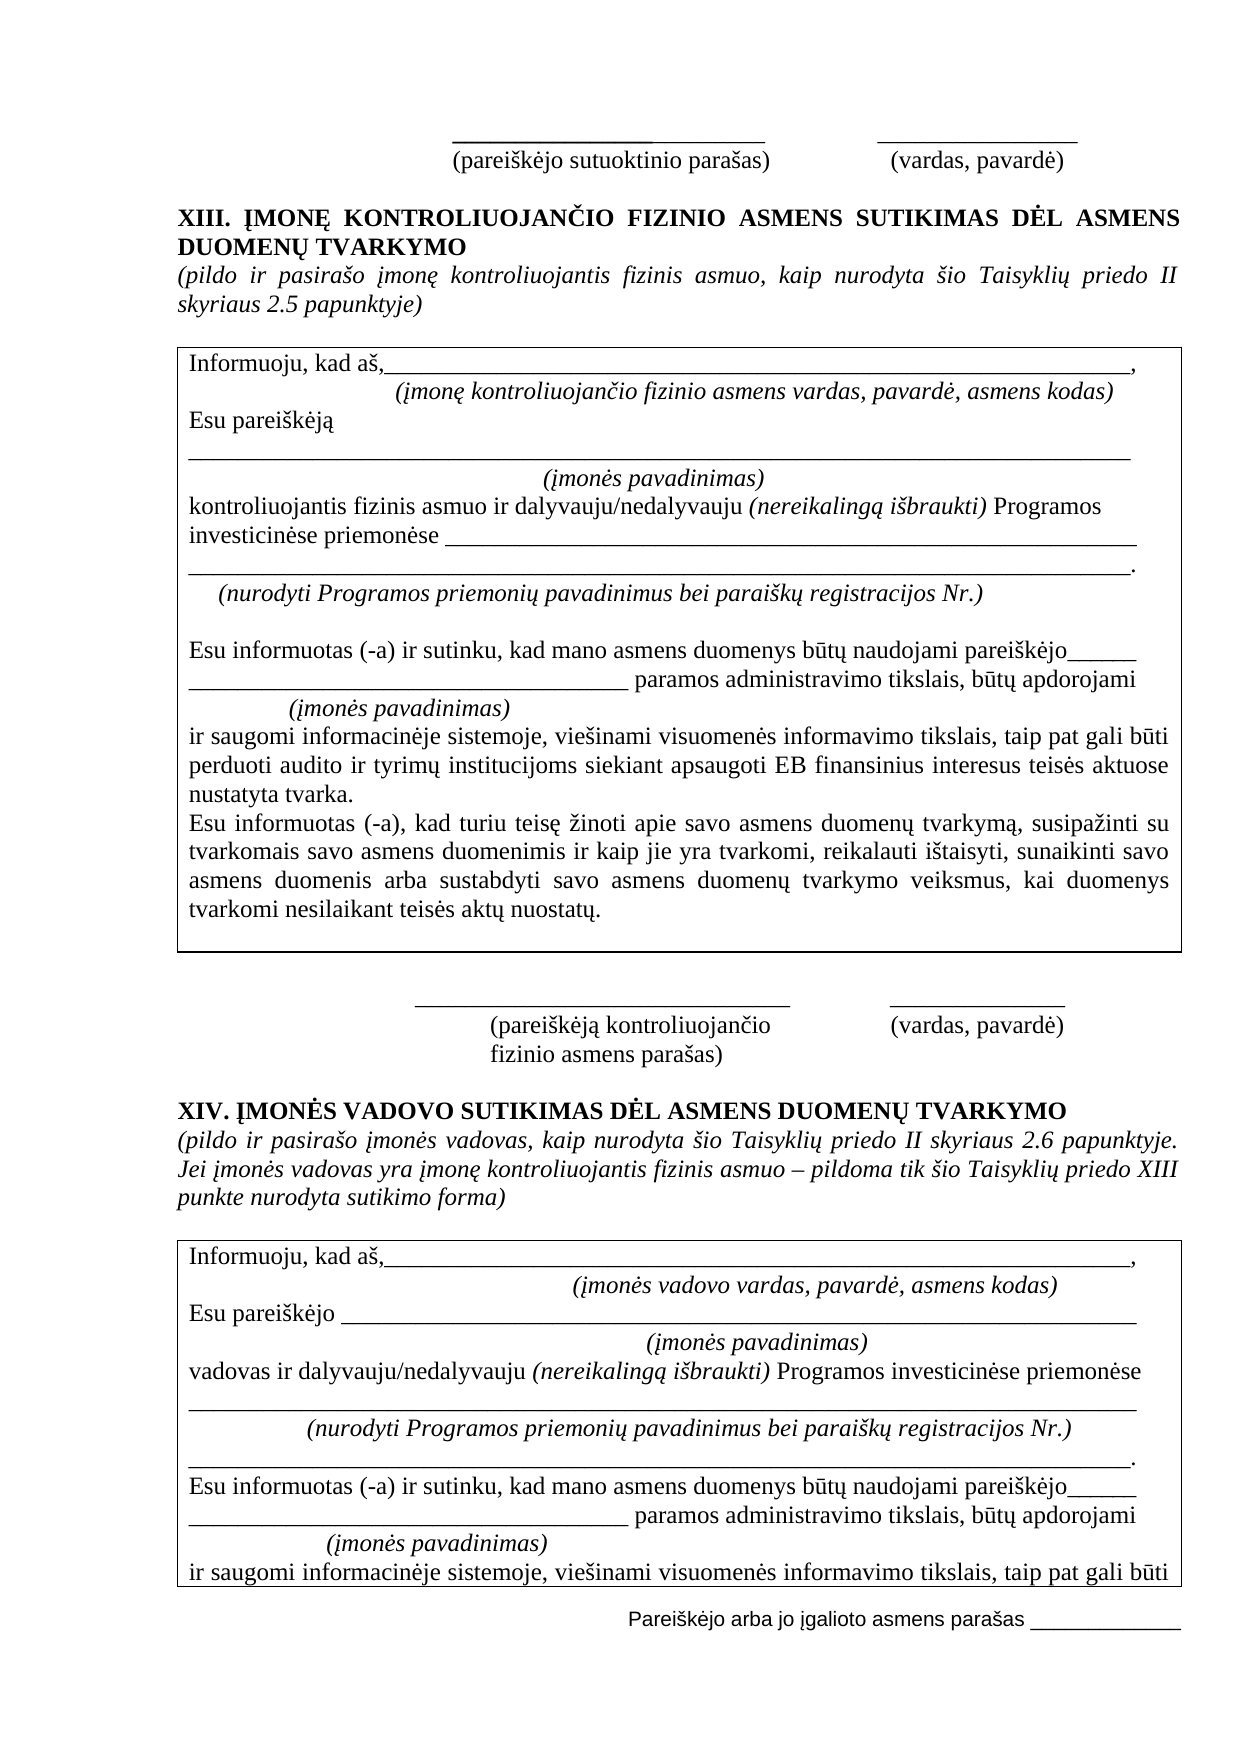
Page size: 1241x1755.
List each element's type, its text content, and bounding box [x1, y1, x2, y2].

text XIV. ĮMONĖS VADOVO SUTIKIMAS DĖL ASMENS DUOMENŲ TVARKYMO [177, 1096, 1181, 1125]
table_header Informuoju, kad aš, , (įmonę kontroliuojančio fizinio asmens vardas, pavardė, asmens kodas) Esu pareiškėją (įmonės pavadinimas) kontroliuojantis fizinis asmuo ir dalyvauju/nedalyvauju (nereikalingą išbraukti) Programos investicinėse priemonėse . (nurodyti Programos priemonių pavadinimus bei paraiškų registracijos Nr.) Esu informuotas (-a) ir sutinku, kad mano asmens duomenys būtų naudojami pareiškėjo _ paramos administravimo tikslais, būtų apdorojami (įmonės pavadinimas) ir saugomi informacinėje sistemoje, viešinami visuomenės informavimo tikslais, taip pat gali būti perduoti audito ir tyrimų institucijoms siekiant apsaugoti EB finansinius interesus teisės aktuose nustatyta tvarka. Esu informuotas (-a), kad turiu teisę žinoti apie savo asmens duomenų tvarkymą, susipažinti su tvarkomais savo asmens duomenimis ir kaip jie yra tvarkomi, reikalauti ištaisyti, sunaikinti savo asmens duomenis arba sustabdyti savo asmens duomenų tvarkymo veiksmus, kai duomenys tvarkomi nesilaikant teisės aktų nuostatų. [178, 348, 1181, 951]
text fizinio asmens parašas) [490, 1039, 1181, 1067]
table_header Informuoju, kad aš, , (įmonės vadovo vardas, pavardė, asmens kodas) Esu pareiškėjo (įmonės pavadinimas) vadovas ir dalyvauju/nedalyvauju (nereikalingą išbraukti) Programos investicinėse priemonėse _ (nurodyti Programos priemonių pavadinimus bei paraiškų registracijos Nr.) . Esu informuotas (-a) ir sutinku, kad mano asmens duomenys būtų naudojami pareiškėjo _ paramos administravimo tikslais, būtų apdorojami (įmonės pavadinimas) ir saugomi informacinėje sistemoje, viešinami visuomenės informavimo tikslais, taip pat gali būti perduoti audito ir tyrimų institucijoms siekiant apsaugoti EB finansinius interesus teisės aktuose nustatyta tvarka. Esu informuotas (-a), kad turiu teisę žinoti apie savo asmens duomenų tvarkymą, susipažinti su tvarkomais savo asmens duomenimis ir kaip jie yra tvarkomi, reikalauti ištaisyti, sunaikinti savo asmens duomenis arba sustabdyti savo asmens duomenų tvarkymo veiksmus, kai duomenys tvarkomi nesilaikant teisės aktų nuostatų. [178, 1241, 1181, 1586]
text (pareiškėją kontroliuojančio (vardas, pavardė) [490, 1010, 1181, 1039]
text (pildo ir pasirašo įmonės vadovas, kaip nurodyta šio Taisyklių priedo II skyriaus 2.6 papunktyje. Jei įmonės vadovas yra įmonę kontroliuojantis fizinis asmuo – pildoma tik šio Taisyklių priedo XIII punkte nurodyta sutikimo forma) [177, 1125, 1181, 1211]
text ______________________________ ______________ [415, 981, 1181, 1010]
text (pildo ir pasirašo įmonę kontroliuojantis fizinis asmuo, kaip nurodyta šio Taisyklių priedo II skyriaus 2.5 papunktyje) [177, 260, 1181, 318]
text (pareiškėjo sutuoktinio parašas) (vardas, pavardė) [452, 145, 1181, 174]
text _________________________ ________________ [452, 117, 1181, 145]
text XIII. ĮMONĘ KONTROLIUOJANČIO FIZINIO ASMENS SUTIKIMAS DĖL ASMENS DUOMENŲ TVARKYMO [177, 203, 1181, 260]
